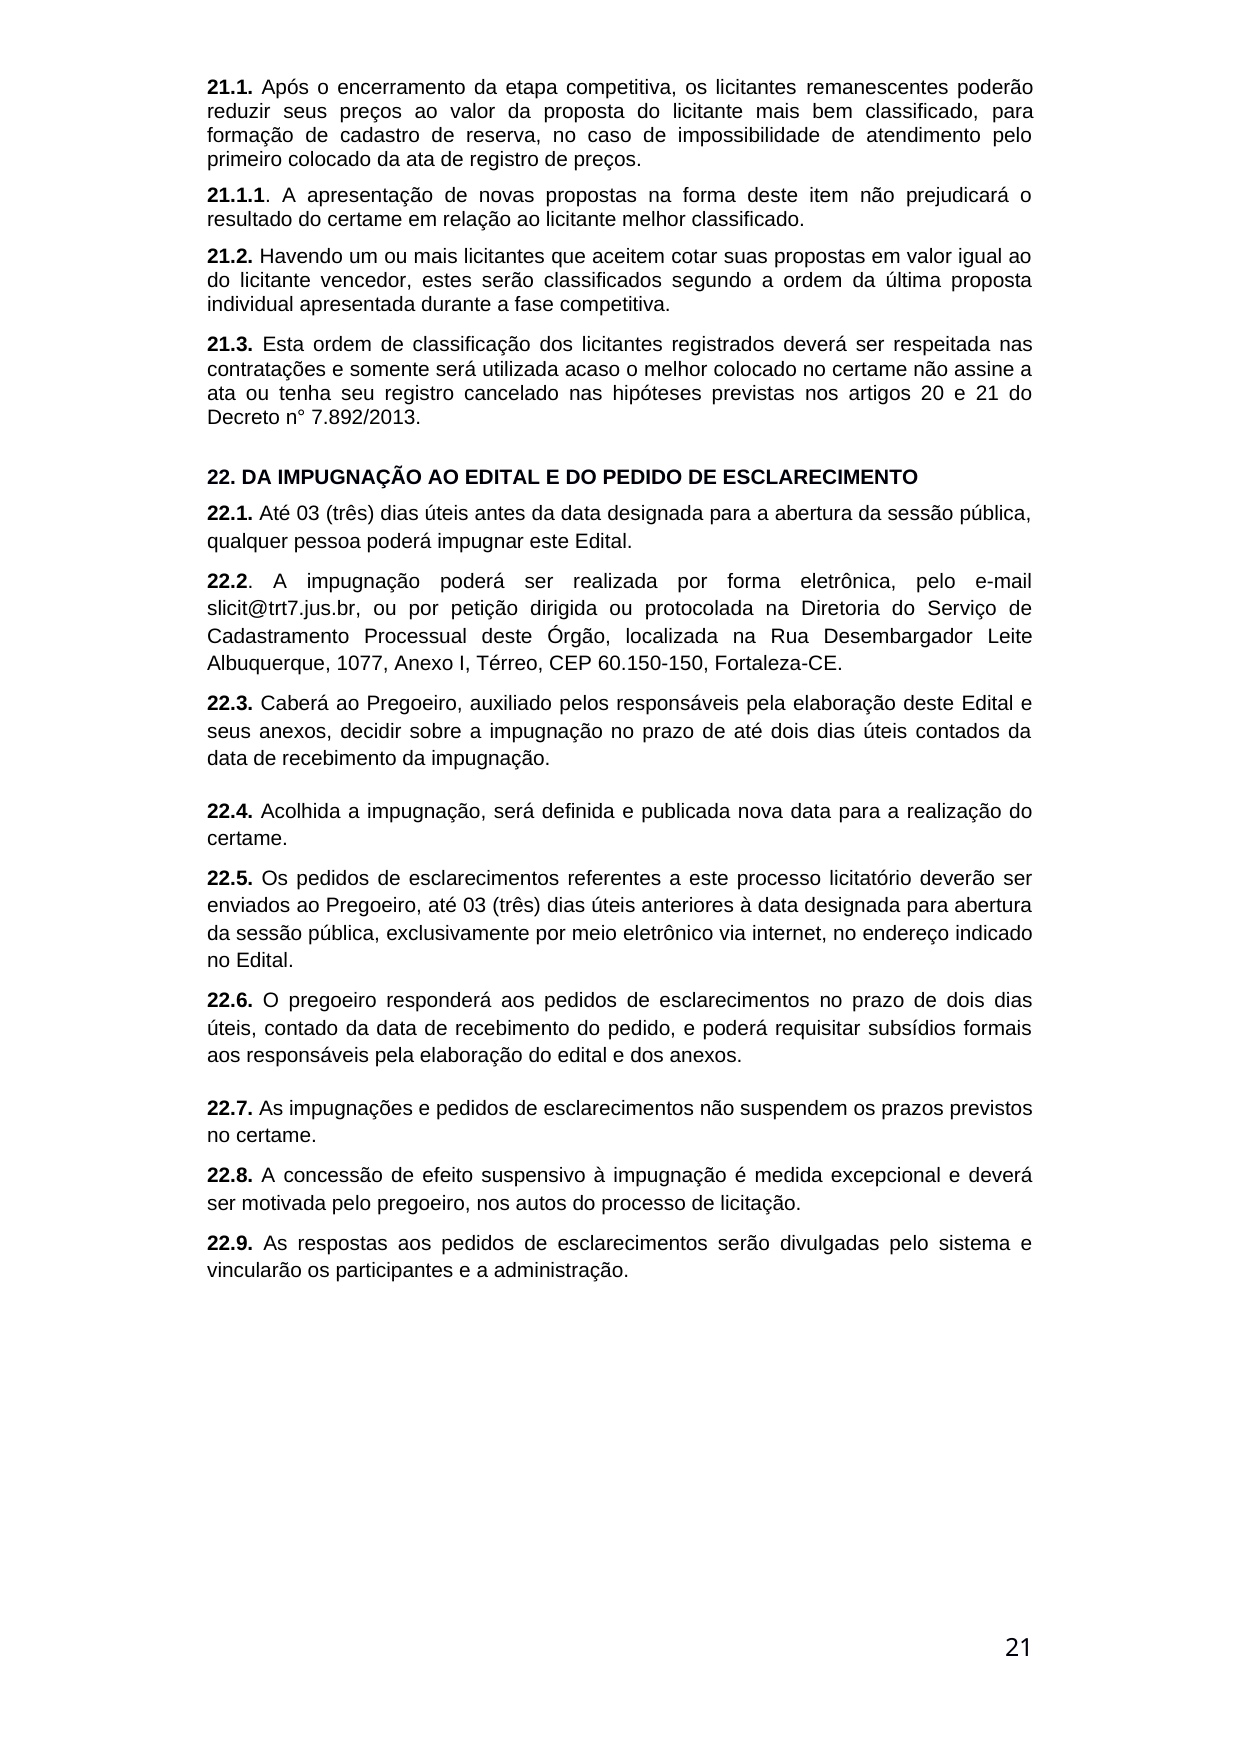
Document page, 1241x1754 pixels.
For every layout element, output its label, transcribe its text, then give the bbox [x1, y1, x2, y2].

text 21.1. Após o encerramento da etapa competitiva, os licitantes remanescentes poderão reduzir seus preços ao valor da proposta do licitante mais bem classificado, para formação de cadastro de reserva, no caso de impossibilidade de atendimento pelo primeiro colocado da ata de registro de preços. [207, 75, 1033, 171]
list 22.3. Caberá ao Pregoeiro, auxiliado pelos responsáveis pela elaboração deste Edital e seus anexos, decidir sobre a impugnação no prazo de até dois dias úteis contados da data de recebimento da impugnação. [207, 691, 1033, 770]
text 22.7. As impugnações e pedidos de esclarecimentos não suspendem os prazos previstos no certame. [207, 1096, 1033, 1147]
text 21.1.1. A apresentação de novas propostas na forma deste item não prejudicará o resultado do certame em relação ao licitante melhor classificado. [207, 183, 1033, 231]
text 22.1. Até 03 (três) dias úteis antes da data designada para a abertura da sessão pública, qualquer pessoa poderá impugnar este Edital. [207, 501, 1033, 553]
text 21.2. Havendo um ou mais licitantes que aceitem cotar suas propostas em valor igual ao do licitante vencedor, estes serão classificados segundo a ordem da última proposta individual apresentada durante a fase competitiva. [207, 243, 1033, 315]
text 22.6. O pregoeiro responderá aos pedidos de esclarecimentos no prazo de dois dias úteis, contado da data de recebimento do pedido, e poderá requisitar subsídios formais aos responsáveis pela elaboração do edital e dos anexos. [207, 988, 1033, 1067]
text 22.8. A concessão de efeito suspensivo à impugnação é medida excepcional e deverá ser motivada pelo pregoeiro, nos autos do processo de licitação. [207, 1163, 1033, 1214]
text 22.5. Os pedidos de esclarecimentos referentes a este processo licitatório deverão ser enviados ao Pregoeiro, até 03 (três) dias úteis anteriores à data designada para abertura da sessão pública, exclusivamente por meio eletrônico via internet, no endereço indicado no Edital. [207, 866, 1033, 972]
text 22.9. As respostas aos pedidos de esclarecimentos serão divulgadas pelo sistema e vincularão os participantes e a administração. [207, 1231, 1033, 1282]
text 22. DA IMPUGNAÇÃO AO EDITAL E DO PEDIDO DE ESCLARECIMENTO [207, 465, 1033, 489]
text 22.4. Acolhida a impugnação, será definida e publicada nova data para a realização do certame. [207, 798, 1033, 850]
text 21.3. Esta ordem de classificação dos licitantes registrados deverá ser respeitada nas contratações e somente será utilizada acaso o melhor colocado no certame não assine a ata ou tenha seu registro cancelado nas hipóteses previstas nos artigos 20 e 21 do Decreto n° 7.892/2013. [207, 328, 1033, 428]
text 22.2. A impugnação poderá ser realizada por forma eletrônica, pelo e-mail slicit@trt7.jus.br, ou por petição dirigida ou protocolada na Diretoria do Serviço de Cadastramento Processual deste Órgão, localizada na Rua Desembargador Leite Albuquerque, 1077, Anexo I, Térreo, CEP 60.150-150, Fortaleza-CE. [207, 568, 1033, 675]
